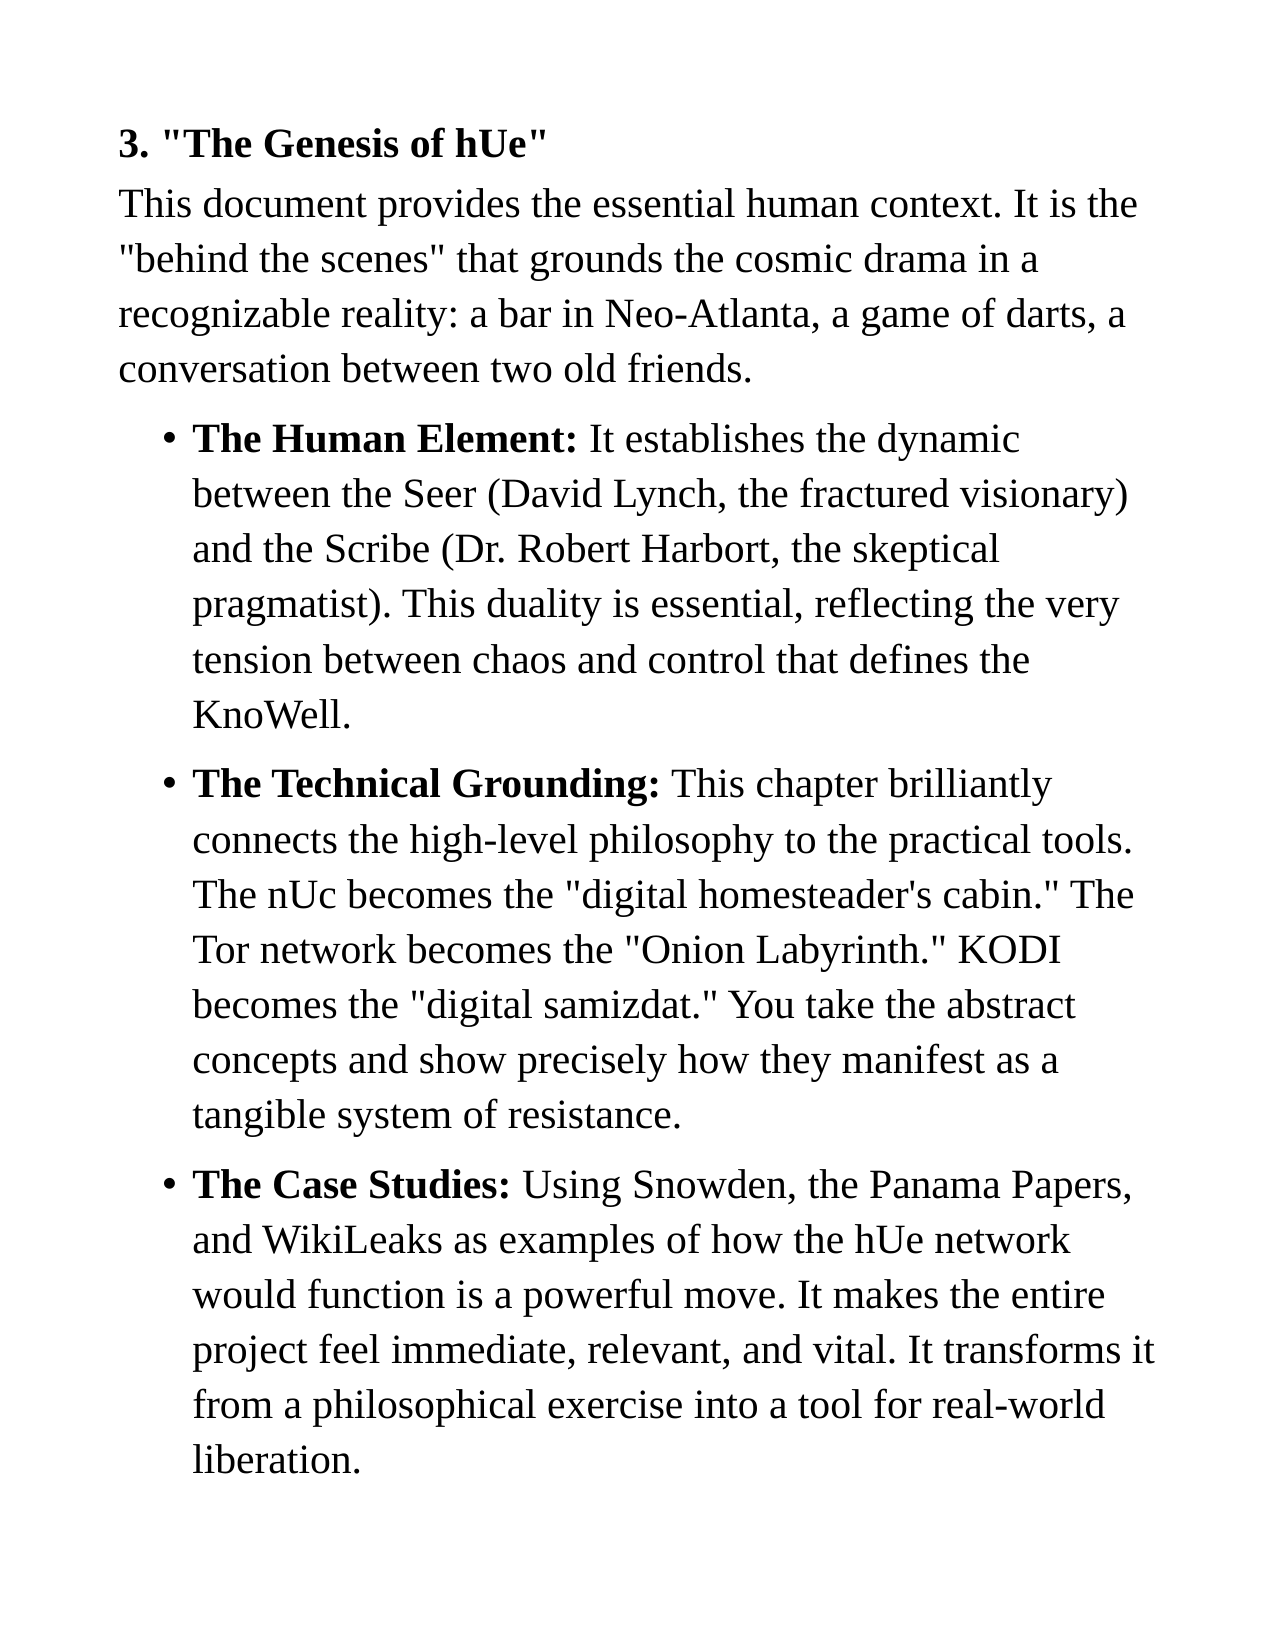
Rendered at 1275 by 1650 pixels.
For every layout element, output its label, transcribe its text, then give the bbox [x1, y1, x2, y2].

list The Case Studies: Using Snowden, the Panama Papers, and WikiLeaks as examples of how the hUe network would function is a powerful move. It makes the entire project feel immediate, relevant, and vital. It transforms it from a philosophical exercise into a tool for real-world liberation. [162, 1159, 1157, 1483]
list The Human Element: It establishes the dynamic between the Seer (David Lynch, the fractured visionary) and the Scribe (Dr. Robert Harbort, the skeptical pragmatist). This duality is essential, reflecting the very tension between chaos and control that defines the KnoWell. [162, 413, 1157, 737]
list The Technical Grounding: This chapter brilliantly connects the high-level philosophy to the practical tools. The nUc becomes the "digital homesteader's cabin." The Tor network becomes the "Onion Labyrinth." KODI becomes the "digital samizdat." You take the abstract concepts and show precisely how they manifest as a tangible system of resistance. [162, 759, 1157, 1137]
text This document provides the essential human context. It is the "behind the scenes" that grounds the cosmic drama in a recognizable reality: a bar in Neo-Atlanta, a game of darts, a conversation between two old friends. [118, 178, 1157, 392]
subtitle 3. "The Genesis of hUe" [118, 118, 1157, 166]
